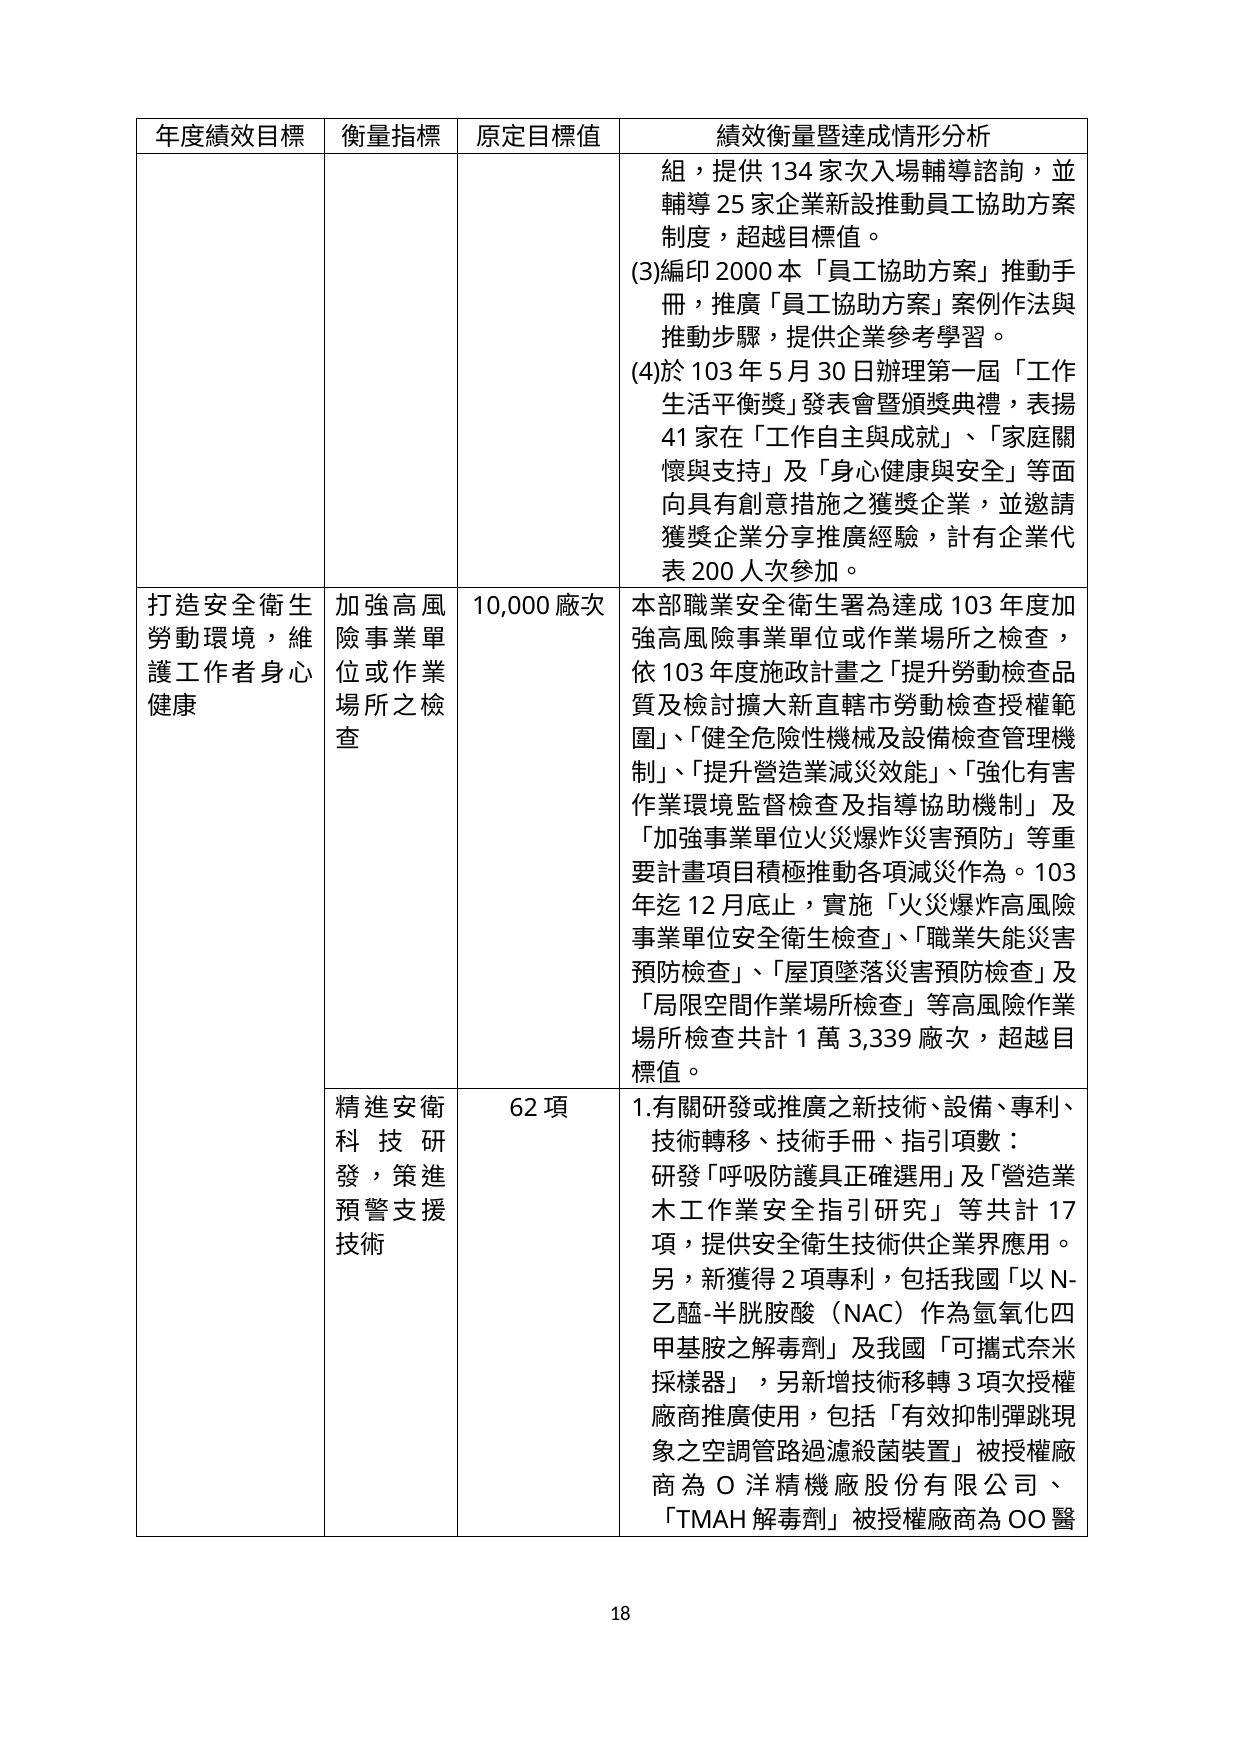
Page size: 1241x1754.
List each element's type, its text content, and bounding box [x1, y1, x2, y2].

table_cell 加強高風險事業單位或作業場所之檢查 [325, 588, 457, 1088]
table_cell 精進安衛科技研發，策進預警支援技術 [325, 1089, 457, 1536]
table_cell 1.有關研發或推廣之新技術、設備、專利、技術轉移、技術手冊、指引項數： 研發「呼吸防護具正確選用」及「營造業木工作業安全指引研究」等共計17項，提供安全衛生技術供企業界應用。另，新獲得2項專利，包括我國「以N-乙醯-半胱胺酸（NAC）作為氫氧化四甲基胺之解毒劑」及我國「可攜式奈米採樣器」，另新增技術移轉3項次授權廠商推廣使用，包括「有效抑制彈跳現象之空調管路過濾殺菌裝置」被授權廠商為O洋精機廠股份有限公司、「TMAH解毒劑」被授權廠商為OO醫 [620, 1089, 1087, 1536]
table_cell [137, 154, 324, 587]
table_header 年度績效目標 [137, 119, 324, 152]
table_cell [137, 1088, 324, 1536]
table_header 衡量指標 [325, 119, 457, 152]
table_header 績效衡量暨達成情形分析 [620, 119, 1087, 152]
table_cell 62項 [458, 1089, 619, 1536]
table_cell [458, 154, 619, 587]
table_cell 打造安全衛生勞動環境，維護工作者身心健康 [137, 588, 324, 1088]
table_cell 組，提供134家次入場輔導諮詢，並輔導25家企業新設推動員工協助方案制度，超越目標值。 (3)編印2000本「員工協助方案」推動手冊，推廣「員工協助方案」案例作法與推動步驟，提供企業參考學習。 (4)於103年5月30日辦理第一屆「工作生活平衡獎」發表會暨頒獎典禮，表揚41家在「工作自主與成就」、「家庭關懷與支持」及「身心健康與安全」等面向具有創意措施之獲獎企業，並邀請獲獎企業分享推廣經驗，計有企業代表200人次參加。 [620, 154, 1087, 587]
table_cell 本部職業安全衛生署為達成103年度加強高風險事業單位或作業場所之檢查，依103年度施政計畫之「提升勞動檢查品質及檢討擴大新直轄市勞動檢查授權範圍」、「健全危險性機械及設備檢查管理機制」、「提升營造業減災效能」、「強化有害作業環境監督檢查及指導協助機制」及「加強事業單位火災爆炸災害預防」等重要計畫項目積極推動各項減災作為。103年迄12月底止，實施「火災爆炸高風險事業單位安全衛生檢查」、「職業失能災害預防檢查」、「屋頂墜落災害預防檢查」及「局限空間作業場所檢查」等高風險作業場所檢查共計1萬3,339廠次，超越目標值。 [620, 588, 1087, 1088]
table_header 原定目標值 [458, 119, 619, 152]
table_cell 10,000廠次 [458, 588, 619, 1088]
table_cell [325, 154, 457, 587]
